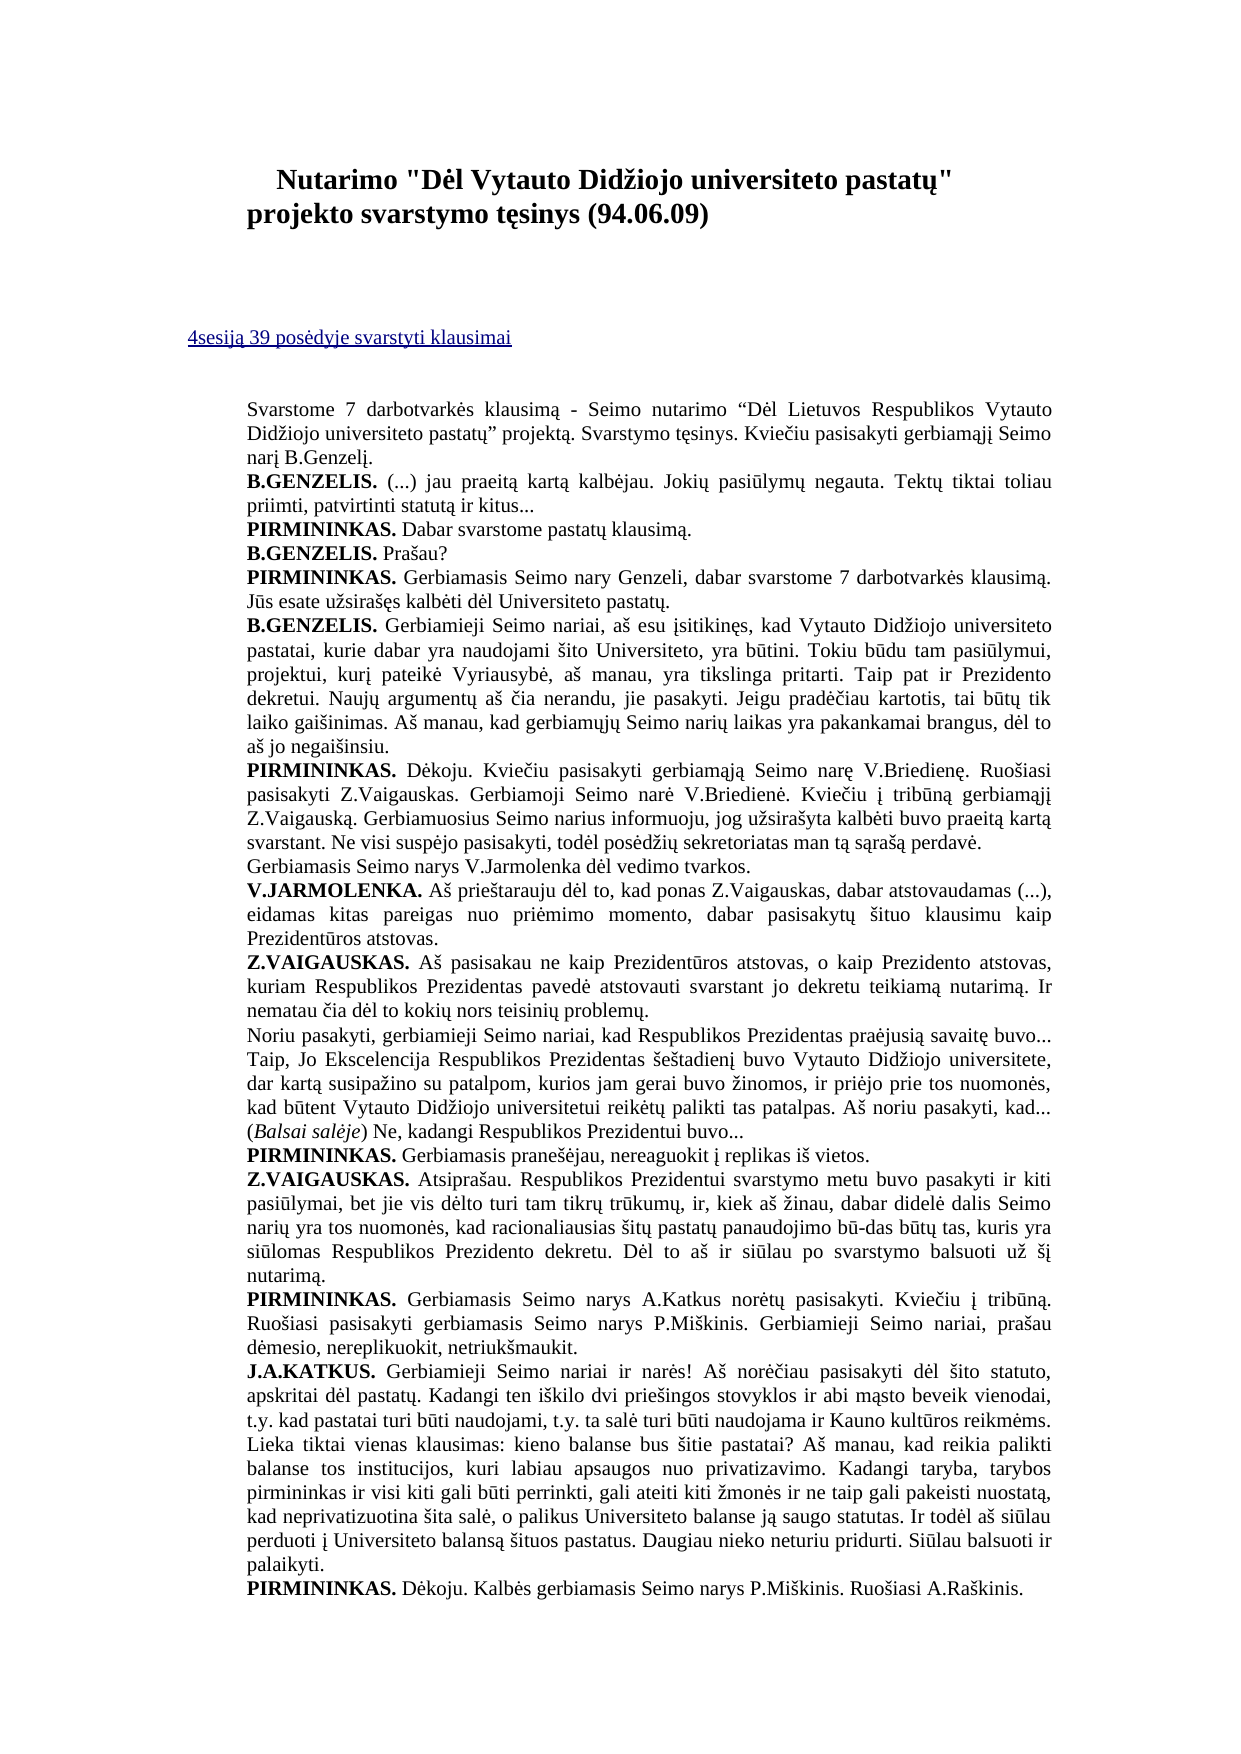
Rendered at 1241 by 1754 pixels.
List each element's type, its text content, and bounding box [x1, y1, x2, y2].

text PIRMININKAS. Gerbiamasis Seimo nary Genzeli, dabar svarstome 7 darbotvarkės klausimą. Jūs esate užsirašęs kalbėti dėl Universiteto pastatų. [247, 565, 1053, 613]
text Z.VAIGAUSKAS. Aš pasisakau ne kaip Prezidentūros atstovas, o kaip Prezidento atstovas, kuriam Respublikos Prezidentas pavedė atstovauti svarstant jo dekretu teikiamą nutarimą. Ir nematau čia dėl to kokių nors teisinių problemų. [247, 950, 1053, 1022]
text PIRMININKAS. Gerbiamasis Seimo narys A.Katkus norėtų pasisakyti. Kviečiu į tribūną. Ruošiasi pasisakyti gerbiamasis Seimo narys P.Miškinis. Gerbiamieji Seimo nariai, prašau dėmesio, nereplikuokit, netriukšmaukit. [247, 1287, 1053, 1359]
text Noriu pasakyti, gerbiamieji Seimo nariai, kad Respublikos Prezidentas praėjusią savaitę buvo... Taip, Jo Ekscelencija Respublikos Prezidentas šeštadienį buvo Vytauto Didžiojo universitete, dar kartą susipažino su patalpom, kurios jam gerai buvo žinomos, ir priėjo prie tos nuomonės, kad būtent Vytauto Didžiojo universitetui reikėtų palikti tas patalpas. Aš noriu pasakyti, kad... (Balsai salėje) Ne, kadangi Respublikos Prezidentui buvo... [247, 1022, 1053, 1143]
text PIRMININKAS. Dėkoju. Kalbės gerbiamasis Seimo narys P.Miškinis. Ruošiasi A.Raškinis. [247, 1576, 1053, 1600]
text B.GENZELIS. Prašau? [247, 541, 1053, 565]
text Gerbiamasis Seimo narys V.Jarmolenka dėl vedimo tvarkos. [247, 854, 1053, 878]
text PIRMININKAS. Dėkoju. Kviečiu pasisakyti gerbiamąją Seimo narę V.Briedienę. Ruošiasi pasisakyti Z.Vaigauskas. Gerbiamoji Seimo narė V.Briedienė. Kviečiu į tribūną gerbiamąjį Z.Vaigauską. Gerbiamuosius Seimo narius informuoju, jog užsirašyta kalbėti buvo praeitą kartą svarstant. Ne visi suspėjo pasisakyti, todėl posėdžių sekretoriatas man tą sąrašą perdavė. [247, 758, 1053, 854]
text PIRMININKAS. Dabar svarstome pastatų klausimą. [247, 517, 1053, 541]
text Svarstome 7 darbotvarkės klausimą - Seimo nutarimo “Dėl Lietuvos Respublikos Vytauto Didžiojo universiteto pastatų” projektą. Svarstymo tęsinys. Kviečiu pasisakyti gerbiamąjį Seimo narį B.Genzelį. [247, 397, 1053, 469]
text Z.VAIGAUSKAS. Atsiprašau. Respublikos Prezidentui svarstymo metu buvo pasakyti ir kiti pasiūlymai, bet jie vis dėlto turi tam tikrų trūkumų, ir, kiek aš žinau, dabar didelė dalis Seimo narių yra tos nuomonės, kad racionaliausias šitų pastatų panaudojimo bū-das būtų tas, kuris yra siūlomas Respublikos Prezidento dekretu. Dėl to aš ir siūlau po svarstymo balsuoti už šį nutarimą. [247, 1167, 1053, 1287]
text J.A.KATKUS. Gerbiamieji Seimo nariai ir narės! Aš norėčiau pasisakyti dėl šito statuto, apskritai dėl pastatų. Kadangi ten iškilo dvi priešingos stovyklos ir abi mąsto beveik vienodai, t.y. kad pastatai turi būti naudojami, t.y. ta salė turi būti naudojama ir Kauno kultūros reikmėms. Lieka tiktai vienas klausimas: kieno balanse bus šitie pastatai? Aš manau, kad reikia palikti balanse tos institucijos, kuri labiau apsaugos nuo privatizavimo. Kadangi taryba, tarybos pirmininkas ir visi kiti gali būti perrinkti, gali ateiti kiti žmonės ir ne taip gali pakeisti nuostatą, kad neprivatizuotina šita salė, o palikus Universiteto balanse ją saugo statutas. Ir todėl aš siūlau perduoti į Universiteto balansą šituos pastatus. Daugiau nieko neturiu pridurti. Siūlau balsuoti ir palaikyti. [247, 1359, 1053, 1576]
text PIRMININKAS. Gerbiamasis pranešėjau, nereaguokit į replikas iš vietos. [247, 1143, 1053, 1167]
text V.JARMOLENKA. Aš prieštarauju dėl to, kad ponas Z.Vaigauskas, dabar atstovaudamas (...), eidamas kitas pareigas nuo priėmimo momento, dabar pasisakytų šituo klausimu kaip Prezidentūros atstovas. [247, 878, 1053, 950]
text 4sesiją 39 posėdyje svarstyti klausimai [187, 325, 1053, 349]
text B.GENZELIS. Gerbiamieji Seimo nariai, aš esu įsitikinęs, kad Vytauto Didžiojo universiteto pastatai, kurie dabar yra naudojami šito Universiteto, yra būtini. Tokiu būdu tam pasiūlymui, projektui, kurį pateikė Vyriausybė, aš manau, yra tikslinga pritarti. Taip pat ir Prezidento dekretui. Naujų argumentų aš čia nerandu, jie pasakyti. Jeigu pradėčiau kartotis, tai būtų tik laiko gaišinimas. Aš manau, kad gerbiamųjų Seimo narių laikas yra pakankamai brangus, dėl to aš jo negaišinsiu. [247, 613, 1053, 758]
text Nutarimo "Dėl Vytauto Didžiojo universiteto pastatų" projekto svarstymo tęsinys (94.06.09) [247, 162, 1053, 229]
text B.GENZELIS. (...) jau praeitą kartą kalbėjau. Jokių pasiūlymų negauta. Tektų tiktai toliau priimti, patvirtinti statutą ir kitus... [247, 469, 1053, 517]
